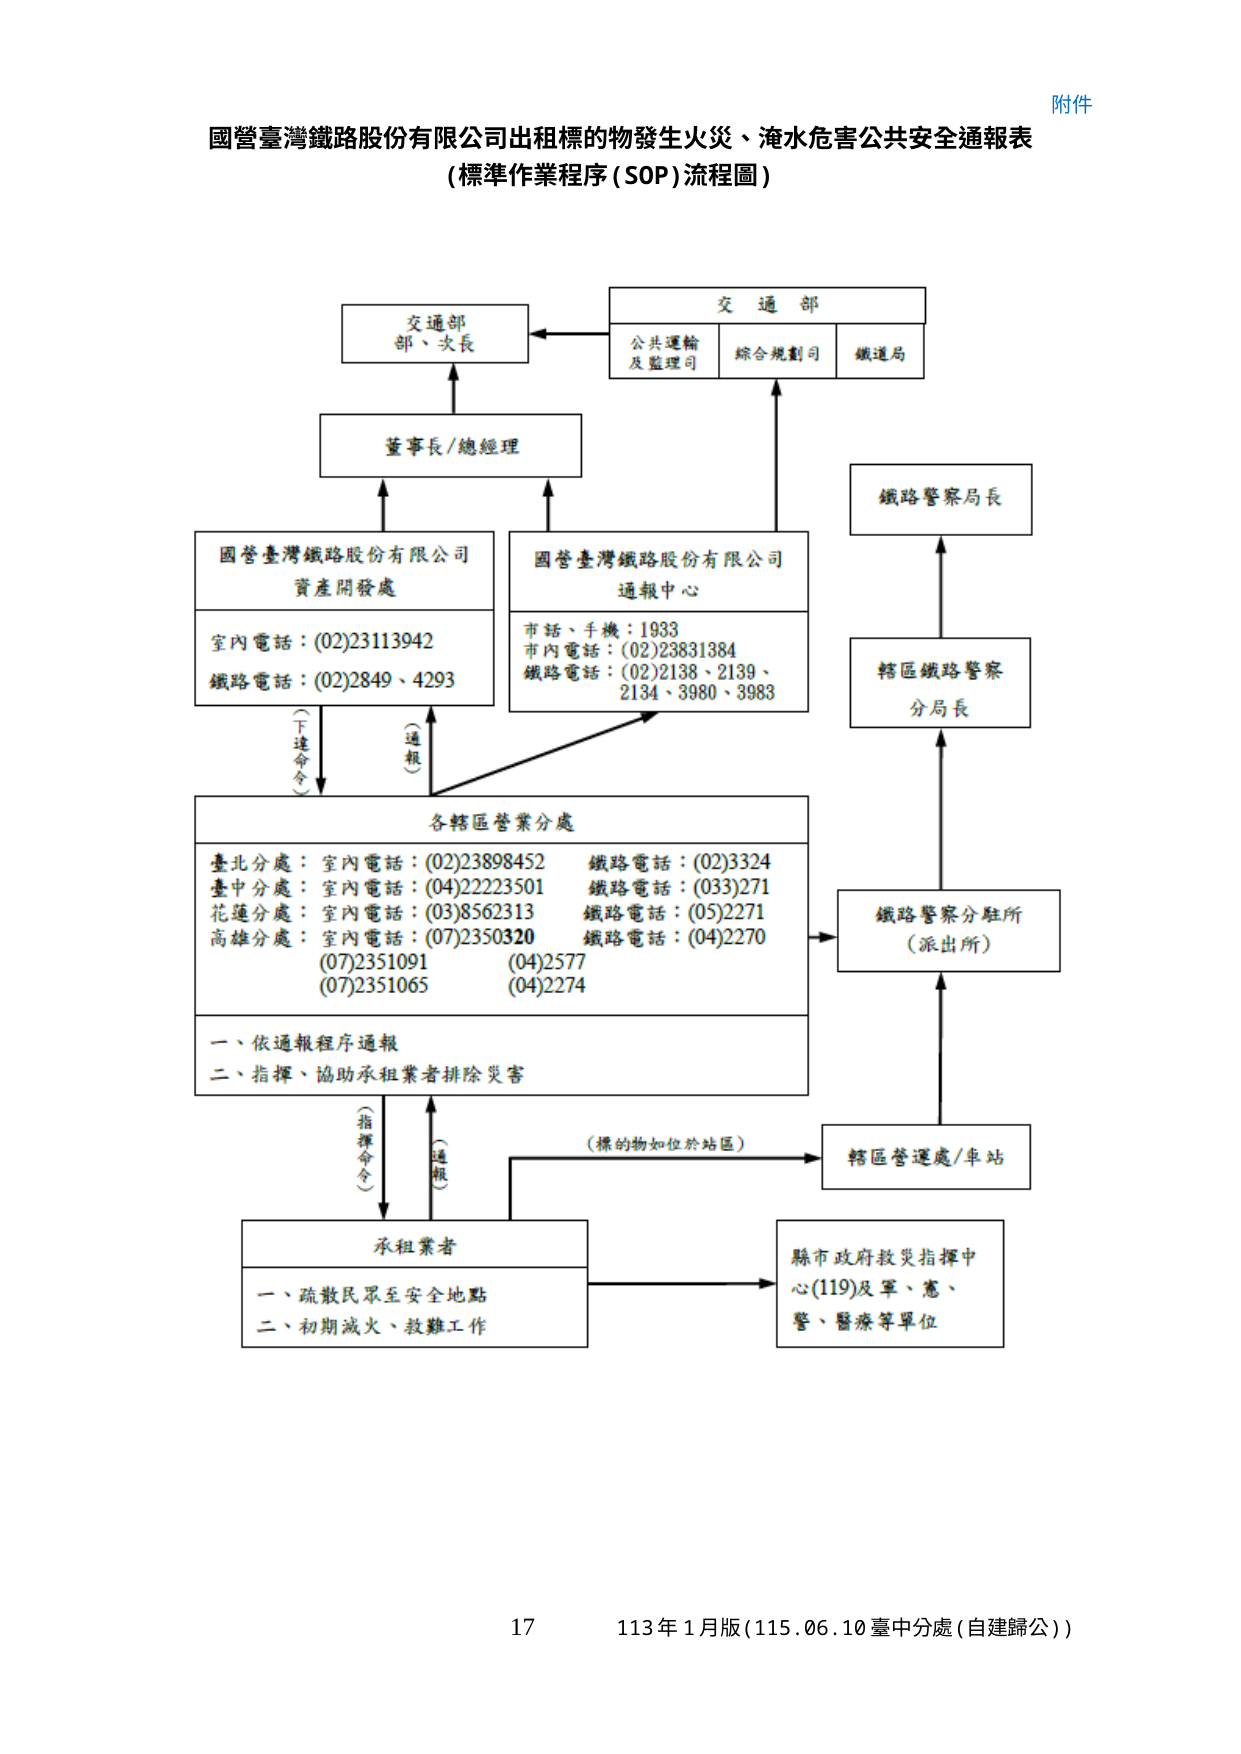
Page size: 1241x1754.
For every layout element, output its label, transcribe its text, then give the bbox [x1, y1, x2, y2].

text (標準作業程序(SOP)流程圖) [44, 155, 1172, 191]
text 國營臺灣鐵路股份有限公司出租標的物發生火災、淹水危害公共安全通報表 [44, 119, 1172, 155]
